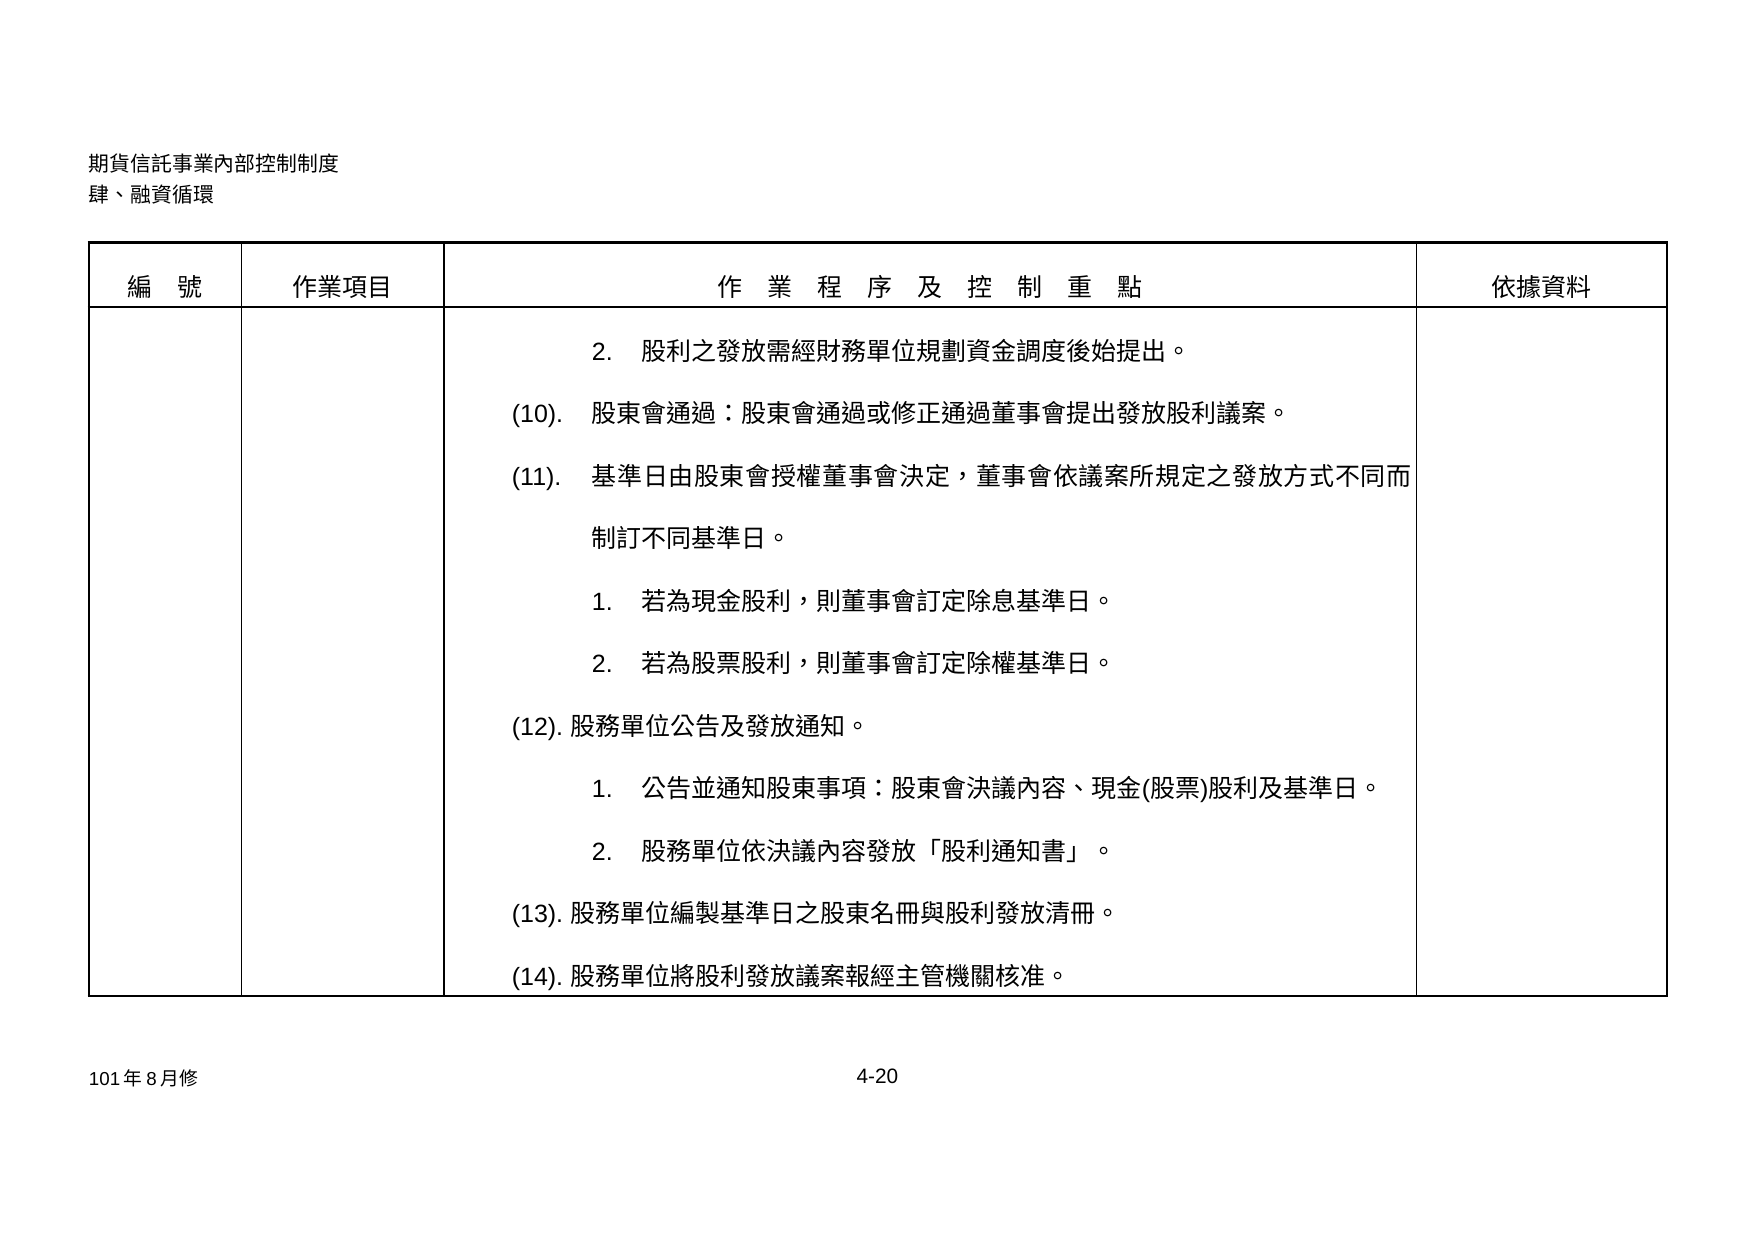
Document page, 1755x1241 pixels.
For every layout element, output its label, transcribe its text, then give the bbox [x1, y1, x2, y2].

table_header 作業項目 [242, 244, 443, 306]
table_header 作 業 程 序 及 控 制 重 點 [445, 244, 1416, 306]
table_cell 法令規章： 公司法 證券交易法 公開發行公司股東會議事規範 股務代理合約 公開發行公司發行股票及公司債簽證規則 公開發行股票公司股務處理準則 公司募集發行有價證券公開說明書應行記載事項準則 發行人募集與發行有價證券處理準則 使用表單： 無 [1417, 308, 1666, 995]
table_cell [90, 308, 241, 995]
table_header 依據資料 [1417, 244, 1666, 306]
table_cell 作業程序： 應訂定股務處理準則辦理股務作業，該準則應明訂主辦股務之權責單位及主管、保管股票之權責單位及主管。另有關股務、保管及記錄等職能應予分立。 主辦股務之權責單位負責股票之印製及簽證事宜。 保管股票單位應負責控管股票數量之變動。 股務作業可委託銀行、信託公司或其他金融機構辦理。但應由董事會核准後授權權責單位與代理機構簽約。 股票印製時應予預先連續編號，列表控管已發行及未發行股票號碼，並將已發行但股東未領取之股票、股東名冊及未發行之空白股票送交保管單位保管。 其他應注意事項： 股務單位（或委任專業股務代理人，於股務代理契約中訂明雙方權責）負責辦理下列各項股務： 股票之過戶、掛失、遺失補發、質權之設定或消滅。 股東或質權人及其法定代理人之姓名、地址及印鑑之登記或變更登記。 股東及其他關係人就股務關係之申請或報告之受理。 股東名簿及附屬帳冊之編製與管理。股東名冊依照公司法規定內容設置。 關於股票（包括權利憑證）之保管、換發、交付及簽證。 股東會召開通知書或股東會出席證之寄發及股東會出席通知書或委託書之收發與統計，以及其他對於股東之通知或報告之寄送。 關於股務之照會或事故報告之有關詢問事項之處理。 關於股利（包括配股）之計算，發放及代扣稅金。 關於股份之統計及依法令或契約向主管機關或期貨交易所或簽證機構提出之報告或資料之編製。 關於新股發行、資本減少、股票分割與合併之事項、股票由各家印刷廠承印、印製多少數量、除發行外尚存空白股票張數等均應妥善控制。 關於上列各項附帶印花稅之代繳。 關於上列各項附帶之其他事項。 股務單位應依有關法令公告下列有關資料： 開股東會時： 1股東會召開日期。 2停止過戶期間。 3盈餘分配內容。 4配息基準日。 增資配（認）股時： 1配（認）股基準日。 2停止過戶日期。 3繳款期限及代收股款機構。 4配（認）股內容。 增資股票製作及發放： 1交付股票日期。 2股票發放。 3上市日期。 按期將下列資料公告： 每月董事、監察人、經理人及持有股份達股份總額百分之十以上之股東股權變動表。 董事、監察人、經理人及持有股份達股份總額百分之十以上之股東辦理質權設定及撤銷公告通知書。 其他經金管會規定應予公告之事項。 股務單位應記錄並製作下列資料： 董事、監察人、經理及持有股份達股份總額百分之十以上之股東辦理質權設定，撤銷以及股權異動。 股利日報表。 股利月報表。 扣繳稅款報繳書。 除息後股東名冊。 除息後股利清冊。 除權後股東名冊。 除權後配股及號碼清冊。 應由股務、保管及紀錄之外之人員定期調節股東名冊及股本帳冊，並不定期盤點未發行之空白股票及已發行未領取之股票。 對於存於獨立保管機構之股票應不定期函証，並視情況執行實地盤點。 公司發放股利可參考下列作業程序： 董事會提案：董事會依公司財務及營利狀況和其他政策性考慮是否發放股利、發放方式及數額；本期內如無盈餘可資撥充股利時，其由公積項下撥充股利之條件，應合於證券交易法、公司法、公司章程及其他相關法令之規定。 股利之發放需經財務單位規劃資金調度後始提出。 股東會通過：股東會通過或修正通過董事會提出發放股利議案。 基準日由股東會授權董事會決定，董事會依議案所規定之發放方式不同而制訂不同基準日。 若為現金股利，則董事會訂定除息基準日。 若為股票股利，則董事會訂定除權基準日。 股務單位公告及發放通知。 公告並通知股東事項：股東會決議內容、現金(股票)股利及基準日。 股務單位依決議內容發放「股利通知書」。 股務單位編製基準日之股東名冊與股利發放清冊。 股務單位將股利發放議案報經主管機關核准。 股務單位視議案所規定之不同發放方式不同處理發放事宜。 會計單位製作傳票依股務單位提供股利發放清冊製作傳票，經核准後入帳。 會計單位通知財務單位與金融機構聯絡解款事宜。 若請金融機構代為支付或自行支付，均須在發放前一日解款。 金融機構每月或每週向股務單位結帳一次。 代支機構月報表或週報表經核對無誤後，除股務單位留一份外，並轉財務單位乙份，據以銷帳。 財務單位解款後辦理現金股利發放事宜。 股務單位應編製配股明細表：若為盈餘轉增資，應造具配股名冊。 若為股票股利，印製新股票： 印製新股票並由簽證機構簽證。 增資發行新股印製股票後，應依「公司發行股票及公司債券簽證規則」送由簽證機構簽證；惟公司及委任之主辦證券承銷商、推薦證券商、股務代理機構，不得辦理其經辦當次發行證券之簽證業務。金融控股公司之股票，不得由其子公司辦理簽證。 發放股票股利： 基準日停止過戶日前過戶者，始可領取股利。 股東領取股利時，印鑑應與登記印鑑相符。 股東領取股利時，應具股利發放通知書、身分證、印章核對無誤後領取。 股東領取股利時應在發放清冊上蓋章，若由金融機構代支，則應填入代支日期、銀行。 控制重點： 應明訂股務處理準則，並依該準則辦理股務作業，該準則應明訂主辦股務之權責單位及保管股票之權責單位。 股務、保管及記錄等職能應予分立。 股票印製時應預先連續編號。 股票印製後應列表控管已發行及未發行股票數量及號碼，並將已發行但股東未領取之股票、股東名冊及未發行之空白股票送交保管單位保管。 股務人員應確認發行股票種類、張數、日期及金額與帳簿記錄是否相符。 股務人員應確認股務單位印製及簽發股票時是否依作業程序適當控制。 股務人員應確認股務單位辦理股東名冊有關更換印鑑、股票過戶、股票掛失、質權限定、股票遺失補發、戶籍或通訊處地址變更等，其辦理程序及時效是否適當。 股務人員應核對已發行股票明細表是否與股票存根相符。 股務人員對於未發行股票，應盤點空白股票之張數。 應定期調節股東名冊與股本帳戶，及不定期盤點未發行之空白股票及股東未領取之股票。 股務作業委託代理機構辦理者應經董事會核准。 股務作業委託代理機構辦理者應與代理機構簽約。 對存放股票之獨立保管機構應不定期函證，並視情況執行實地盤點。 股務人員應確認股票作廢原因是否適當。作廢股票之銷毀，應經權責主管批准後，由財務主管監督股務單位會同稽核人員辦理。 增資發行新股印製股票後，應依「公開發行公司發行股票及公司債券簽證規則」送由簽證機構簽證；惟公司及委任之主辦證券承銷商、推薦證券商、股務代理機構，不得辦理其經辦當次發行證券之簽證業務。金融控股公司之股票，不得由其子公司辦理簽證。 [445, 308, 1416, 995]
table_header 編 號 [90, 244, 241, 306]
table_cell [242, 308, 443, 995]
